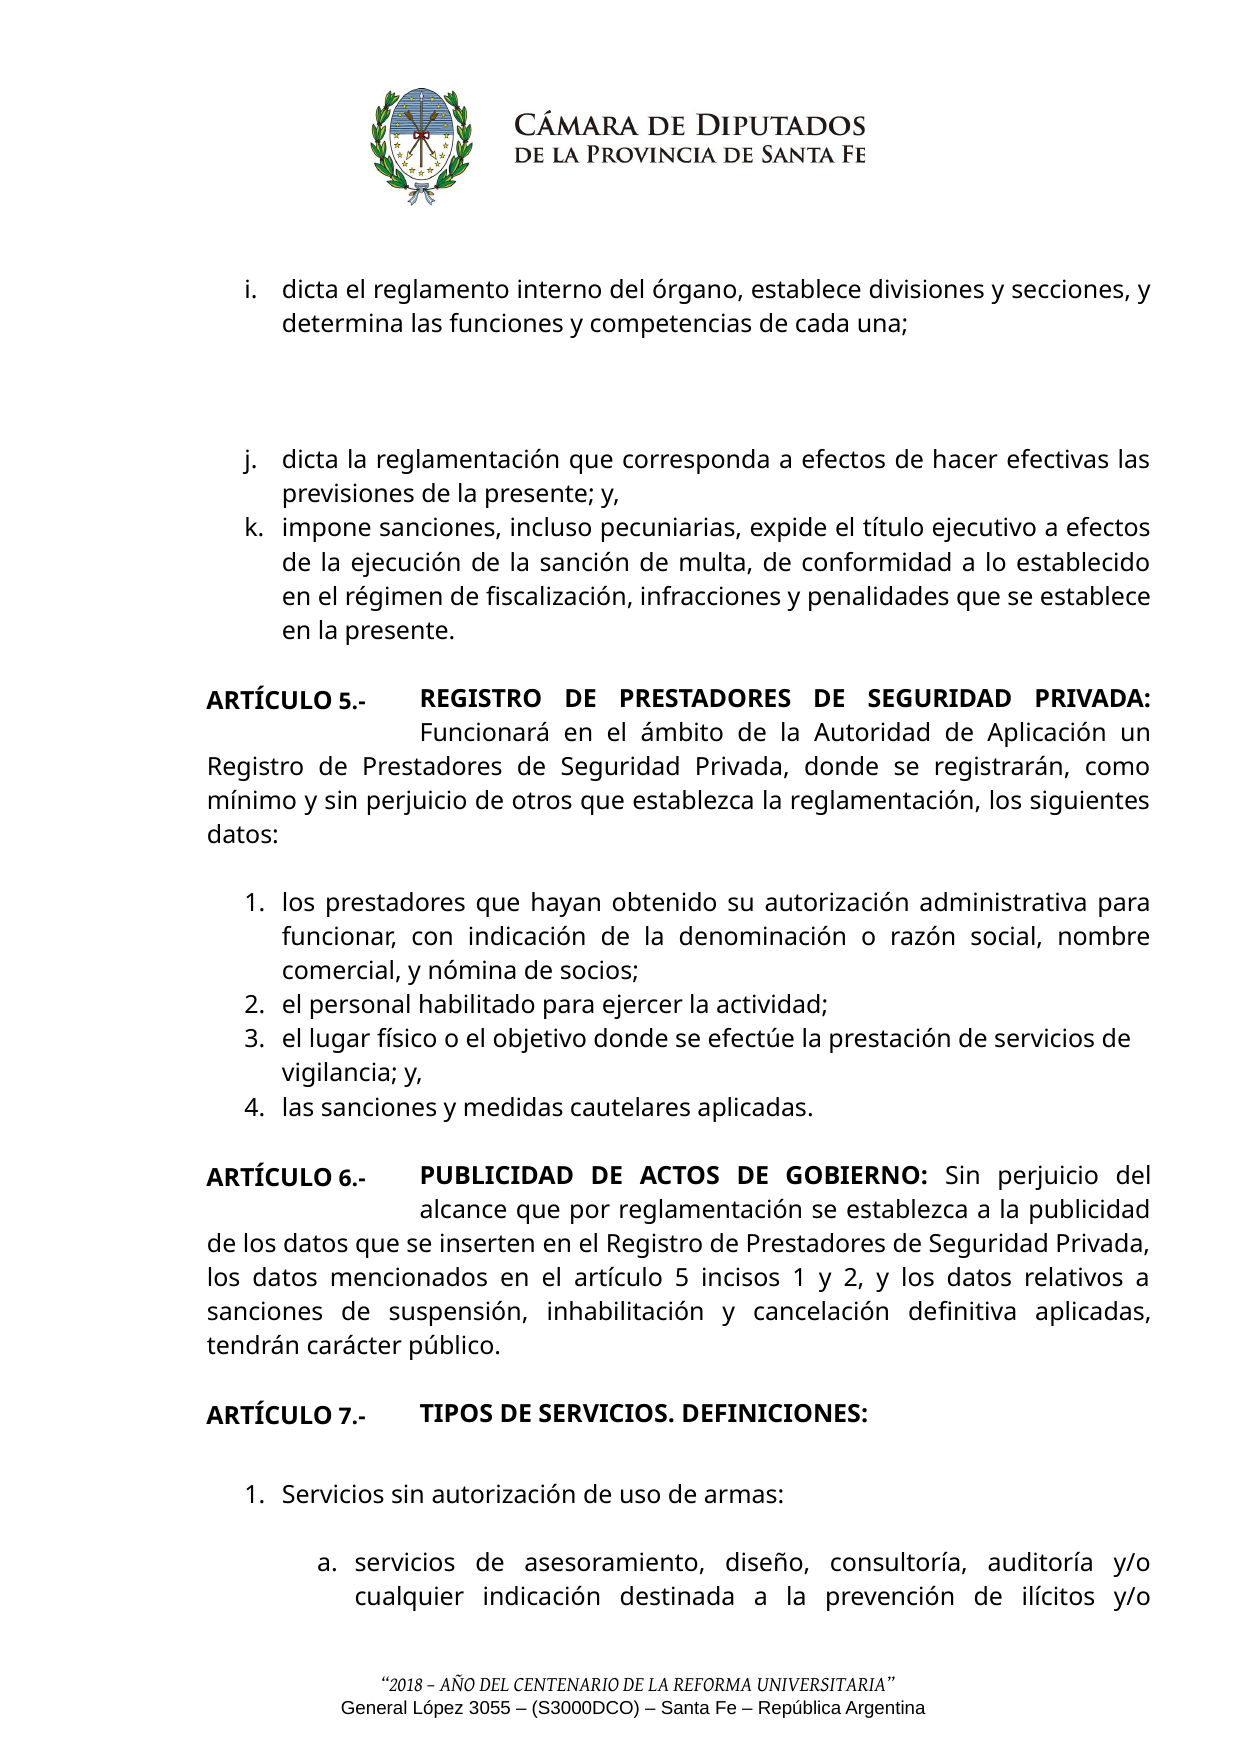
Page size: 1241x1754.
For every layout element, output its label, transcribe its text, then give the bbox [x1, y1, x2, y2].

text ARTÍCULO 7.- [206, 1398, 405, 1432]
list servicios de asesoramiento, diseño, consultoría, auditoría y/o cualquier indicación destinada a la prevención de ilícitos y/o [317, 1544, 1152, 1613]
list el lugar físico o el objetivo donde se efectúe la prestación de servicios de vigilancia; y, [244, 1021, 1152, 1089]
list los prestadores que hayan obtenido su autorización administrativa para funcionar, con indicación de la denominación o razón social, nombre comercial, y nómina de socios; [244, 885, 1152, 987]
list dicta la reglamentación que corresponda a efectos de hacer efectivas las previsiones de la presente; y, [244, 442, 1152, 510]
list impone sanciones, incluso pecuniarias, expide el título ejecutivo a efectos de la ejecución de la sanción de multa, de conformidad a lo establecido en el régimen de ﬁscalización, infracciones y penalidades que se establece en la presente. [244, 510, 1152, 646]
text ARTÍCULO 6.- [206, 1159, 405, 1193]
text PUBLICIDAD DE ACTOS DE GOBIERNO: Sin perjuicio del alcance que por reglamentación se establezca a la publicidad de los datos que se inserten en el Registro de Prestadores de Seguridad Privada, los datos mencionados en el artículo 5 incisos 1 y 2, y los datos relativos a sanciones de suspensión, inhabilitación y cancelación deﬁnitiva aplicadas, tendrán carácter público. [207, 1157, 1152, 1362]
picture [370, 88, 866, 210]
text TIPOS DE SERVICIOS. DEFINICIONES: [207, 1396, 1152, 1442]
text ARTÍCULO 5.- [206, 683, 405, 717]
list las sanciones y medidas cautelares aplicadas. [244, 1089, 1152, 1123]
list Servicios sin autorización de uso de armas: [244, 1476, 1152, 1510]
text REGISTRO DE PRESTADORES DE SEGURIDAD PRIVADA: Funcionará en el ámbito de la Autoridad de Aplicación un Registro de Prestadores de Seguridad Privada, donde se registrarán, como mínimo y sin perjuicio de otros que establezca la reglamentación, los siguientes datos: [207, 680, 1152, 851]
list dicta el reglamento interno del órgano, establece divisiones y secciones, y determina las funciones y competencias de cada una; [244, 272, 1152, 340]
list el personal habilitado para ejercer la actividad; [244, 987, 1152, 1021]
